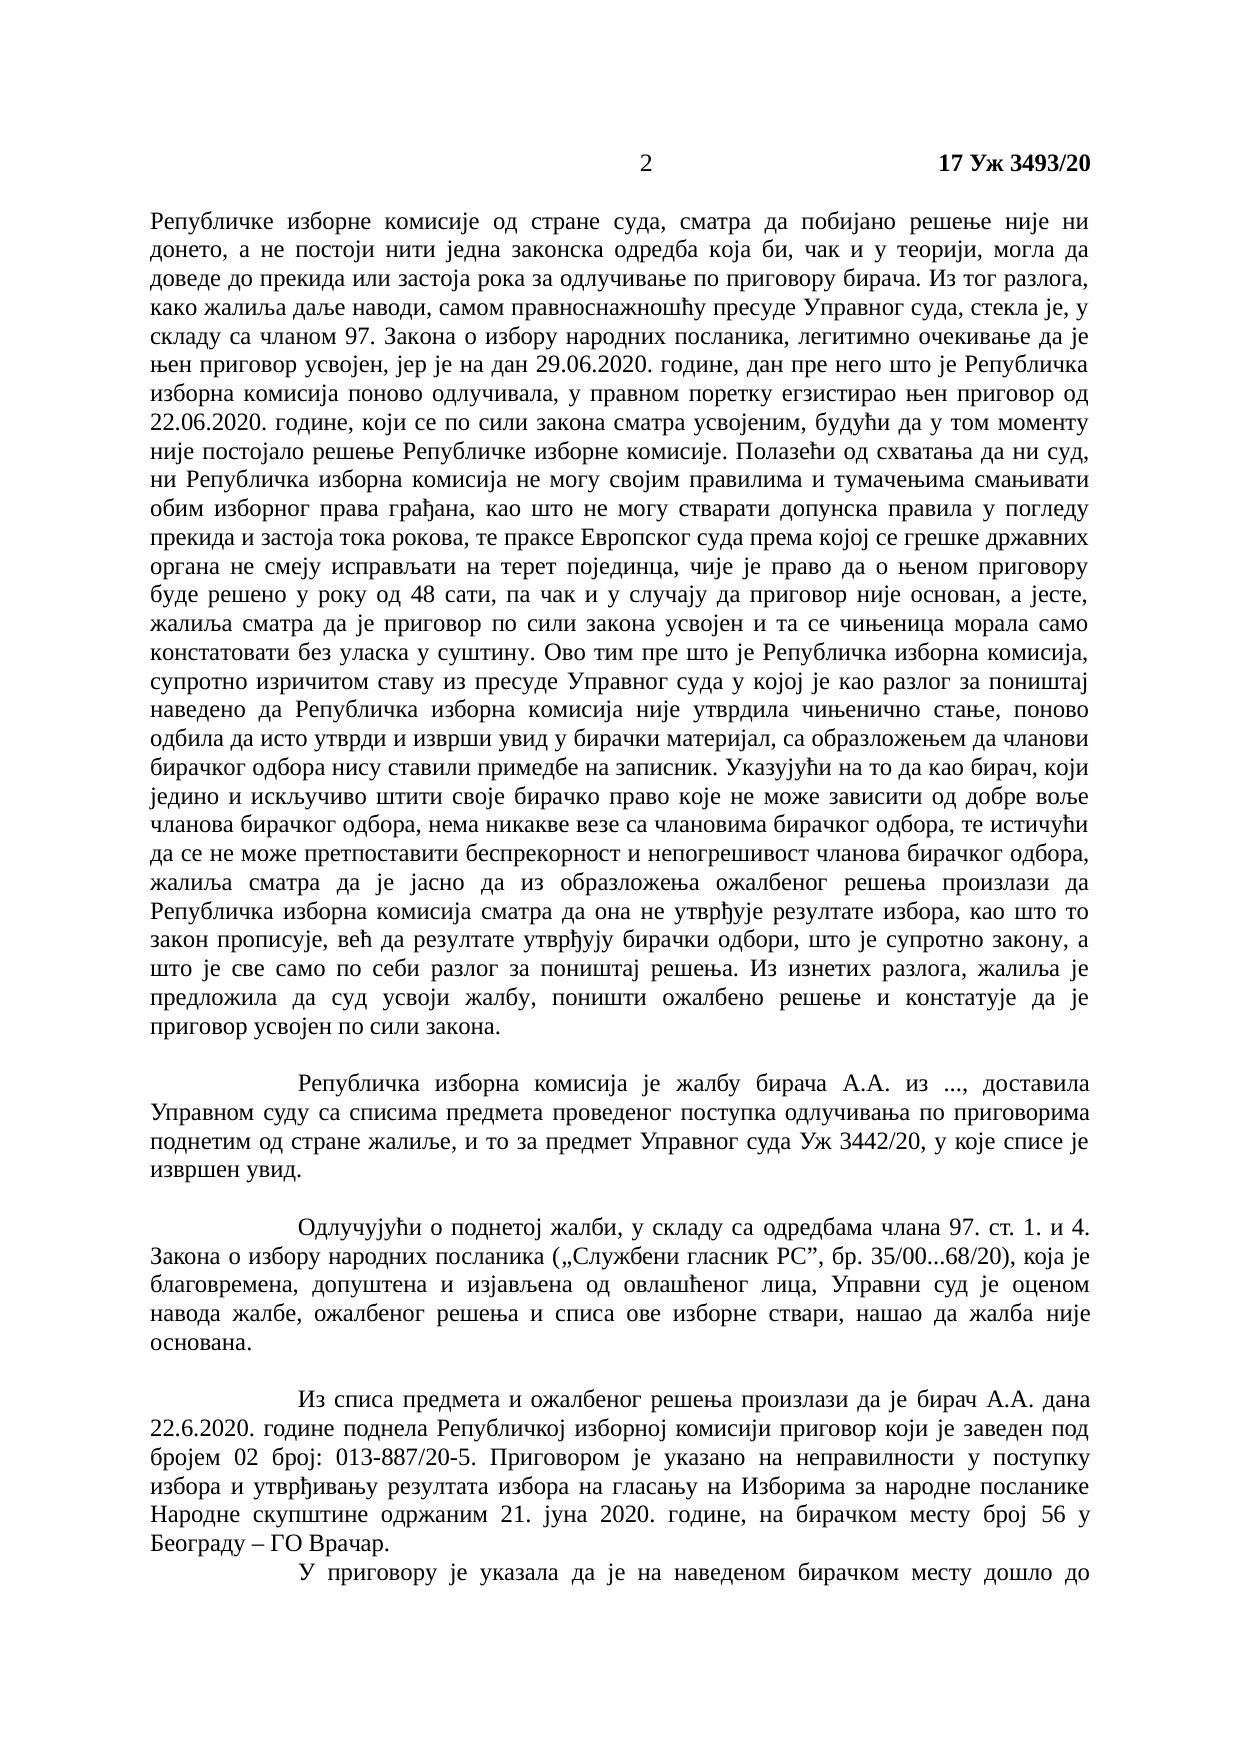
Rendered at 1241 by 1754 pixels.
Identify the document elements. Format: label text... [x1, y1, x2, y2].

text У приговору је указала да је на наведеном бирачком месту дошло до [150, 1557, 1091, 1586]
text Из списа предмета и ожалбеног решења произлази да је бирач А.А. дана 22.6.2020. године поднела Републичкој изборној комисији приговор који је заведен под бројем 02 број: 013-887/20-5. Приговором је указано на неправилности у поступку избора и утврђивању резултата избора на гласању на Изборима за народне посланике Народне скупштине одржаним 21. јуна 2020. године, на бирачком месту број 56 у Београду – ГО Врачар. [150, 1384, 1091, 1557]
text Републичке изборне комисије од стране суда, сматра да побијано решење није ни донето, а не постоји нити једна законска одредба која би, чак и у теорији, могла да доведе до прекида или застоја рока за одлучивање по приговору бирача. Из тог разлога, како жалиља даље наводи, самом правноснажношћу пресуде Управног суда, стекла је, у складу са чланом 97. Закона о избору народних посланика, легитимно очекивање да је њен приговор усвојен, јер је на дан 29.06.2020. године, дан пре него што је Републичка изборна комисија поново одлучивала, у правном поретку егзистирао њен приговор од 22.06.2020. године, који се по сили закона сматра усвојеним, будући да у том моменту није постојало решење Републичке изборне комисије. Полазећи од схватања да ни суд, ни Републичка изборна комисија не могу својим правилима и тумачењима смањивати обим изборног права грађана, као што не могу стварати допунска правила у погледу прекида и застоја тока рокова, те праксе Европског суда према којој се грешке државних органа не смеју исправљати на терет појединца, чије је право да о њеном приговору буде решено у року од 48 сати, па чак и у случају да приговор није основан, а јесте, жалиља сматра да је приговор по сили закона усвојен и та се чињеница морала само констатовати без уласка у суштину. Ово тим пре што је Републичка изборна комисија, супротно изричитом ставу из пресуде Управног суда у којој је као разлог за поништај наведено да Републичка изборна комисија није утврдила чињенично стање, поново одбила да исто утврди и изврши увид у бирачки материјал, са образложењем да чланови бирачког одбора нису ставили примедбе на записник. Указујући на то да као бирач, који једино и искључиво штити своје бирачко право које не може зависити од добре воље чланова бирачког одбора, нема никакве везе са члановима бирачког одбора, те истичући да се не може претпоставити беспрекорност и непогрешивост чланова бирачког одбора, жалиља сматра да је јасно да из образложења ожалбеног решења произлази да Републичка изборна комисија сматра да она не утврђује резултате избора, као што то закон прописује, већ да резултате утврђују бирачки одбори, што је супротно закону, а што је све само по себи разлог за поништај решења. Из изнетих разлога, жалиља је предложила да суд усвоји жалбу, поништи ожалбено решење и констатује да је приговор усвојен по сили закона. [150, 206, 1091, 1039]
text Републичка изборна комисија је жалбу бирача A.A. из ..., доставила Управном суду са списима предмета проведеног поступка одлучивања по приговорима поднетим од стране жалиље, и то за предмет Управног суда Уж 3442/20, у које списе је извршен увид. [150, 1068, 1091, 1183]
text Одлучујући о поднетој жалби, у складу са одредбама члана 97. ст. 1. и 4. Закона о избору народних посланика („Службени гласник РС”, бр. 35/00...68/20), која је благовремена, допуштена и изјављена од овлашћеног лица, Управни суд је оценом навода жалбе, ожалбеног решења и списа ове изборне ствари, нашао да жалба није основана. [150, 1212, 1091, 1356]
